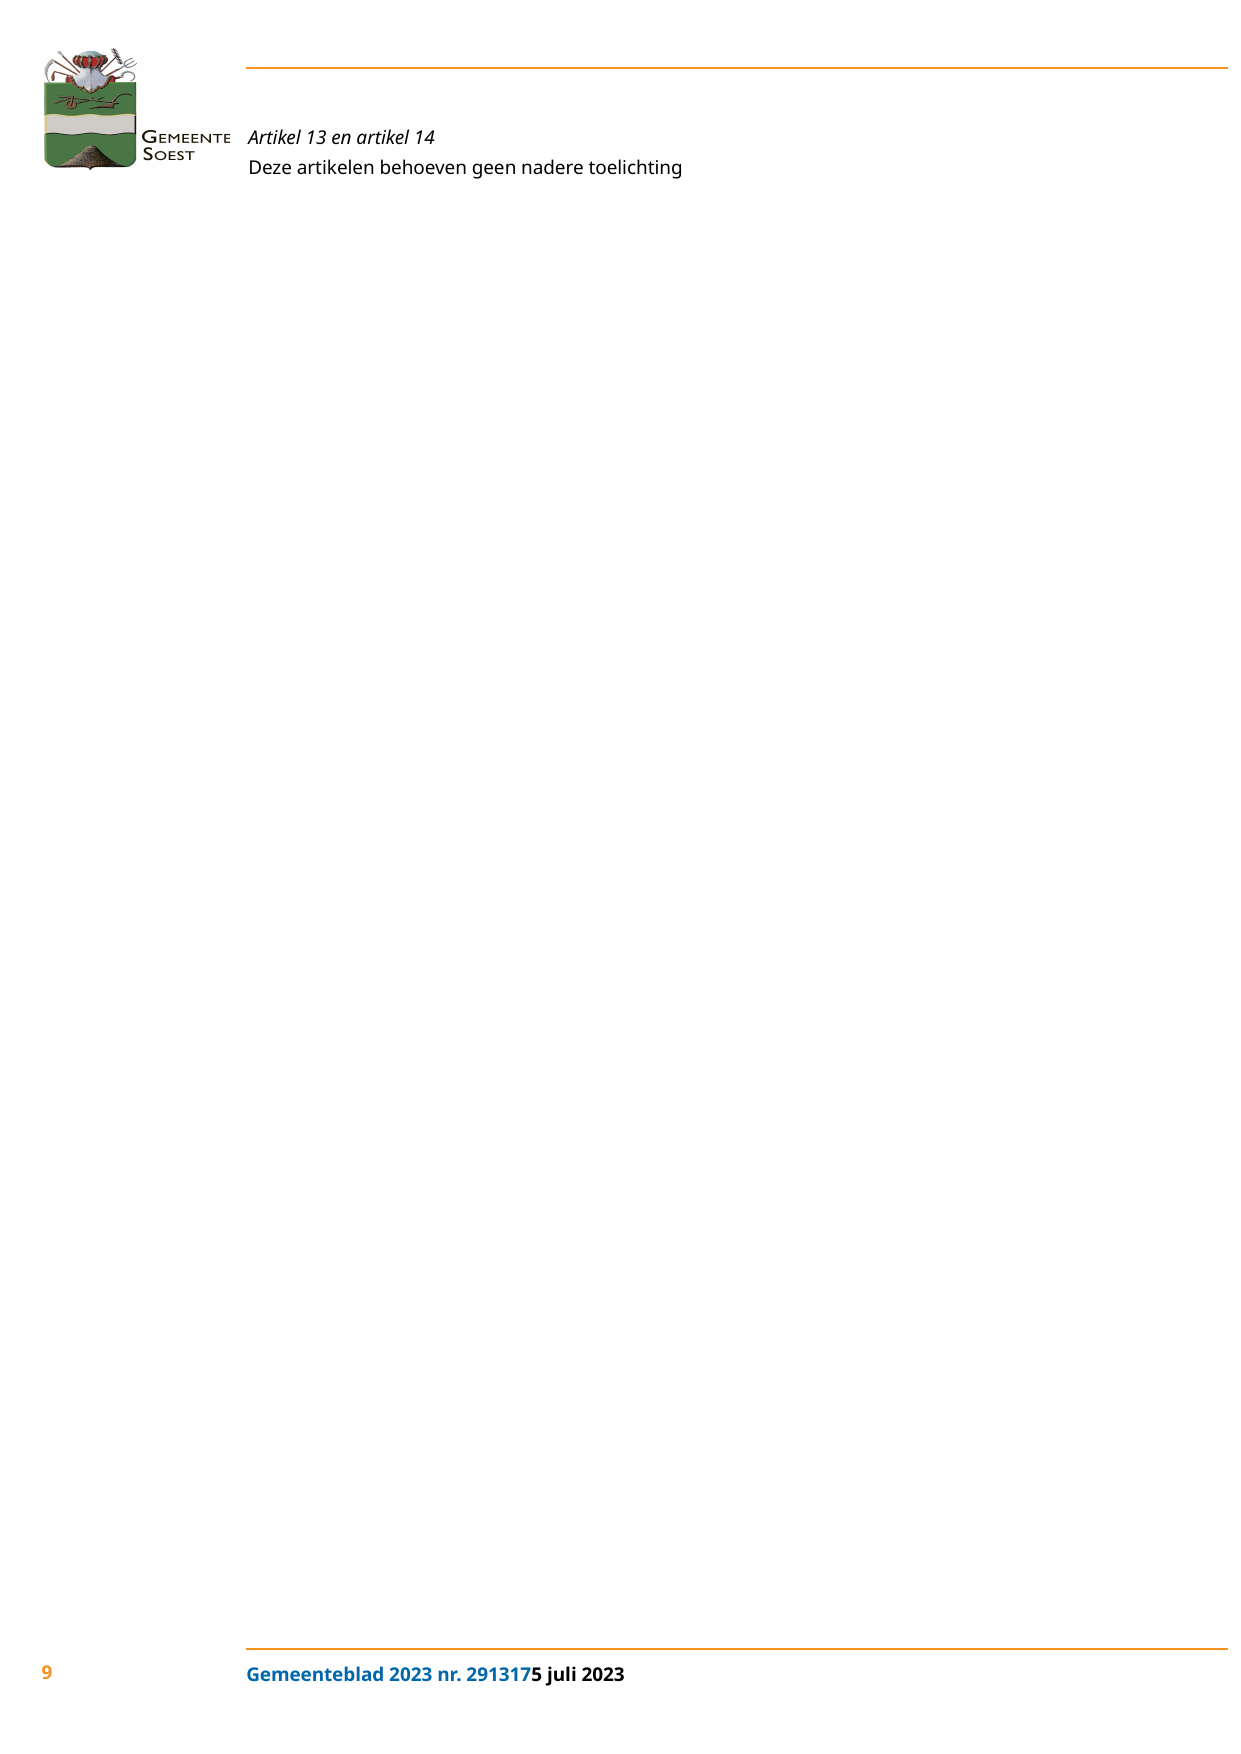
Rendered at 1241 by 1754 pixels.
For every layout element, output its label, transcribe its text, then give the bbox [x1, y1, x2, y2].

text Artikel 13 en artikel 14 [248, 124, 1152, 150]
text Deze artikelen behoeven geen nadere toelichting [248, 154, 1152, 180]
picture [41, 47, 231, 172]
